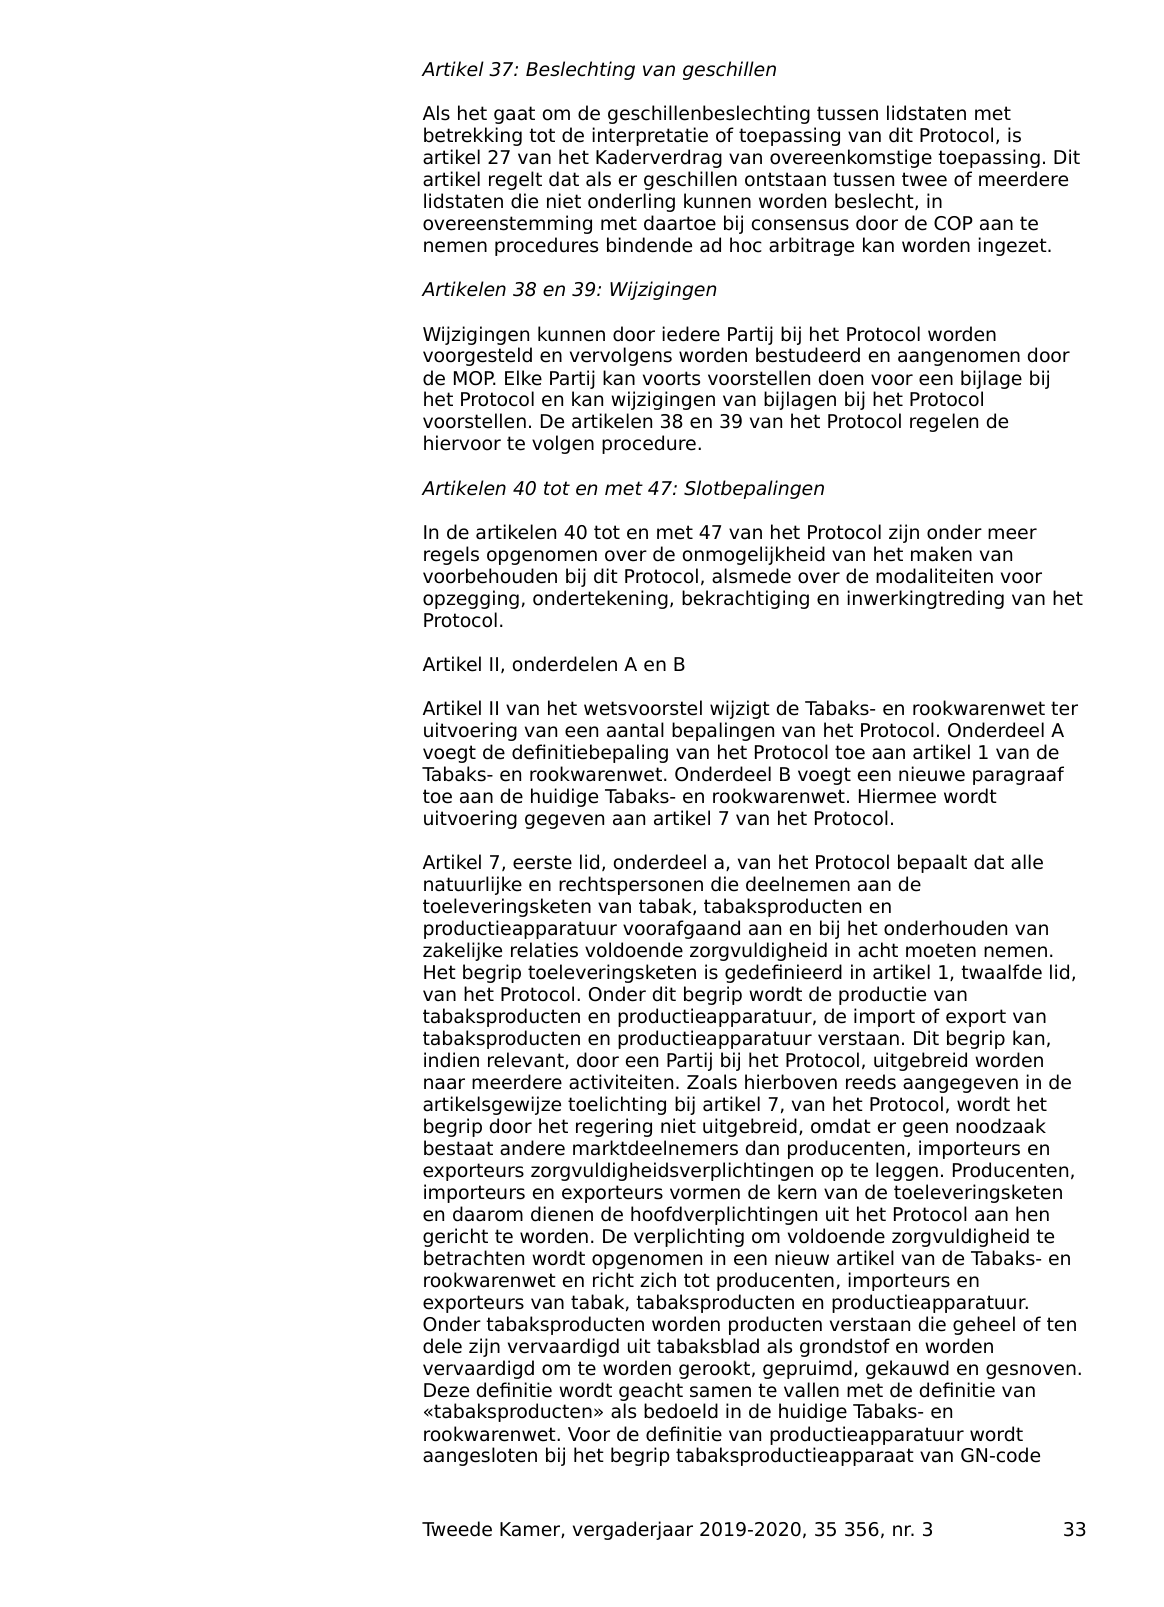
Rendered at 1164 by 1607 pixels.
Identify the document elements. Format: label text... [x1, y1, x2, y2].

subtitle Artikelen 38 en 39: Wijzigingen [422, 279, 1087, 301]
text In de artikelen 40 tot en met 47 van het Protocol zijn onder meer regels opgenomen over de onmogelijkheid van het maken van voorbehouden bij dit Protocol, alsmede over de modaliteiten voor opzegging, ondertekening, bekrachtiging en inwerkingtreding van het Protocol. [422, 522, 1087, 632]
subtitle Artikel 37: Beslechting van geschillen [422, 59, 1087, 81]
text Als het gaat om de geschillenbeslechting tussen lidstaten met betrekking tot de interpretatie of toepassing van dit Protocol, is artikel 27 van het Kaderverdrag van overeenkomstige toepassing. Dit artikel regelt dat als er geschillen ontstaan tussen twee of meerdere lidstaten die niet onderling kunnen worden beslecht, in overeenstemming met daartoe bij consensus door de COP aan te nemen procedures bindende ad hoc arbitrage kan worden ingezet. [422, 103, 1087, 257]
subtitle Artikel II, onderdelen A en B [422, 654, 1087, 676]
text Wijzigingen kunnen door iedere Partij bij het Protocol worden voorgesteld en vervolgens worden bestudeerd en aangenomen door de MOP. Elke Partij kan voorts voorstellen doen voor een bijlage bij het Protocol en kan wijzigingen van bijlagen bij het Protocol voorstellen. De artikelen 38 en 39 van het Protocol regelen de hiervoor te volgen procedure. [422, 323, 1087, 455]
text Artikel 7, eerste lid, onderdeel a, van het Protocol bepaalt dat alle natuurlijke en rechtspersonen die deelnemen aan de toeleveringsketen van tabak, tabaksproducten en productieapparatuur voorafgaand aan en bij het onderhouden van zakelijke relaties voldoende zorgvuldigheid in acht moeten nemen. Het begrip toeleveringsketen is gedefinieerd in artikel 1, twaalfde lid, van het Protocol. Onder dit begrip wordt de productie van tabaksproducten en productieapparatuur, de import of export van tabaksproducten en productieapparatuur verstaan. Dit begrip kan, indien relevant, door een Partij bij het Protocol, uitgebreid worden naar meerdere activiteiten. Zoals hierboven reeds aangegeven in de artikelsgewijze toelichting bij artikel 7, van het Protocol, wordt het begrip door het regering niet uitgebreid, omdat er geen noodzaak bestaat andere marktdeelnemers dan producenten, importeurs en exporteurs zorgvuldigheidsverplichtingen op te leggen. Producenten, importeurs en exporteurs vormen de kern van de toeleveringsketen en daarom dienen de hoofdverplichtingen uit het Protocol aan hen gericht te worden. De verplichting om voldoende zorgvuldigheid te betrachten wordt opgenomen in een nieuw artikel van de Tabaks- en rookwarenwet en richt zich tot producenten, importeurs en exporteurs van tabak, tabaksproducten en productieapparatuur. Onder tabaksproducten worden producten verstaan die geheel of ten dele zijn vervaardigd uit tabaksblad als grondstof en worden vervaardigd om te worden gerookt, gepruimd, gekauwd en gesnoven. Deze definitie wordt geacht samen te vallen met de definitie van «tabaksproducten» als bedoeld in de huidige Tabaks- en rookwarenwet. Voor de definitie van productieapparatuur wordt aangesloten bij het begrip tabaksproductieapparaat van GN-code [422, 852, 1087, 1467]
subtitle Artikelen 40 tot en met 47: Slotbepalingen [422, 477, 1087, 499]
text Artikel II van het wetsvoorstel wijzigt de Tabaks- en rookwarenwet ter uitvoering van een aantal bepalingen van het Protocol. Onderdeel A voegt de definitiebepaling van het Protocol toe aan artikel 1 van de Tabaks- en rookwarenwet. Onderdeel B voegt een nieuwe paragraaf toe aan de huidige Tabaks- en rookwarenwet. Hiermee wordt uitvoering gegeven aan artikel 7 van het Protocol. [422, 698, 1087, 830]
